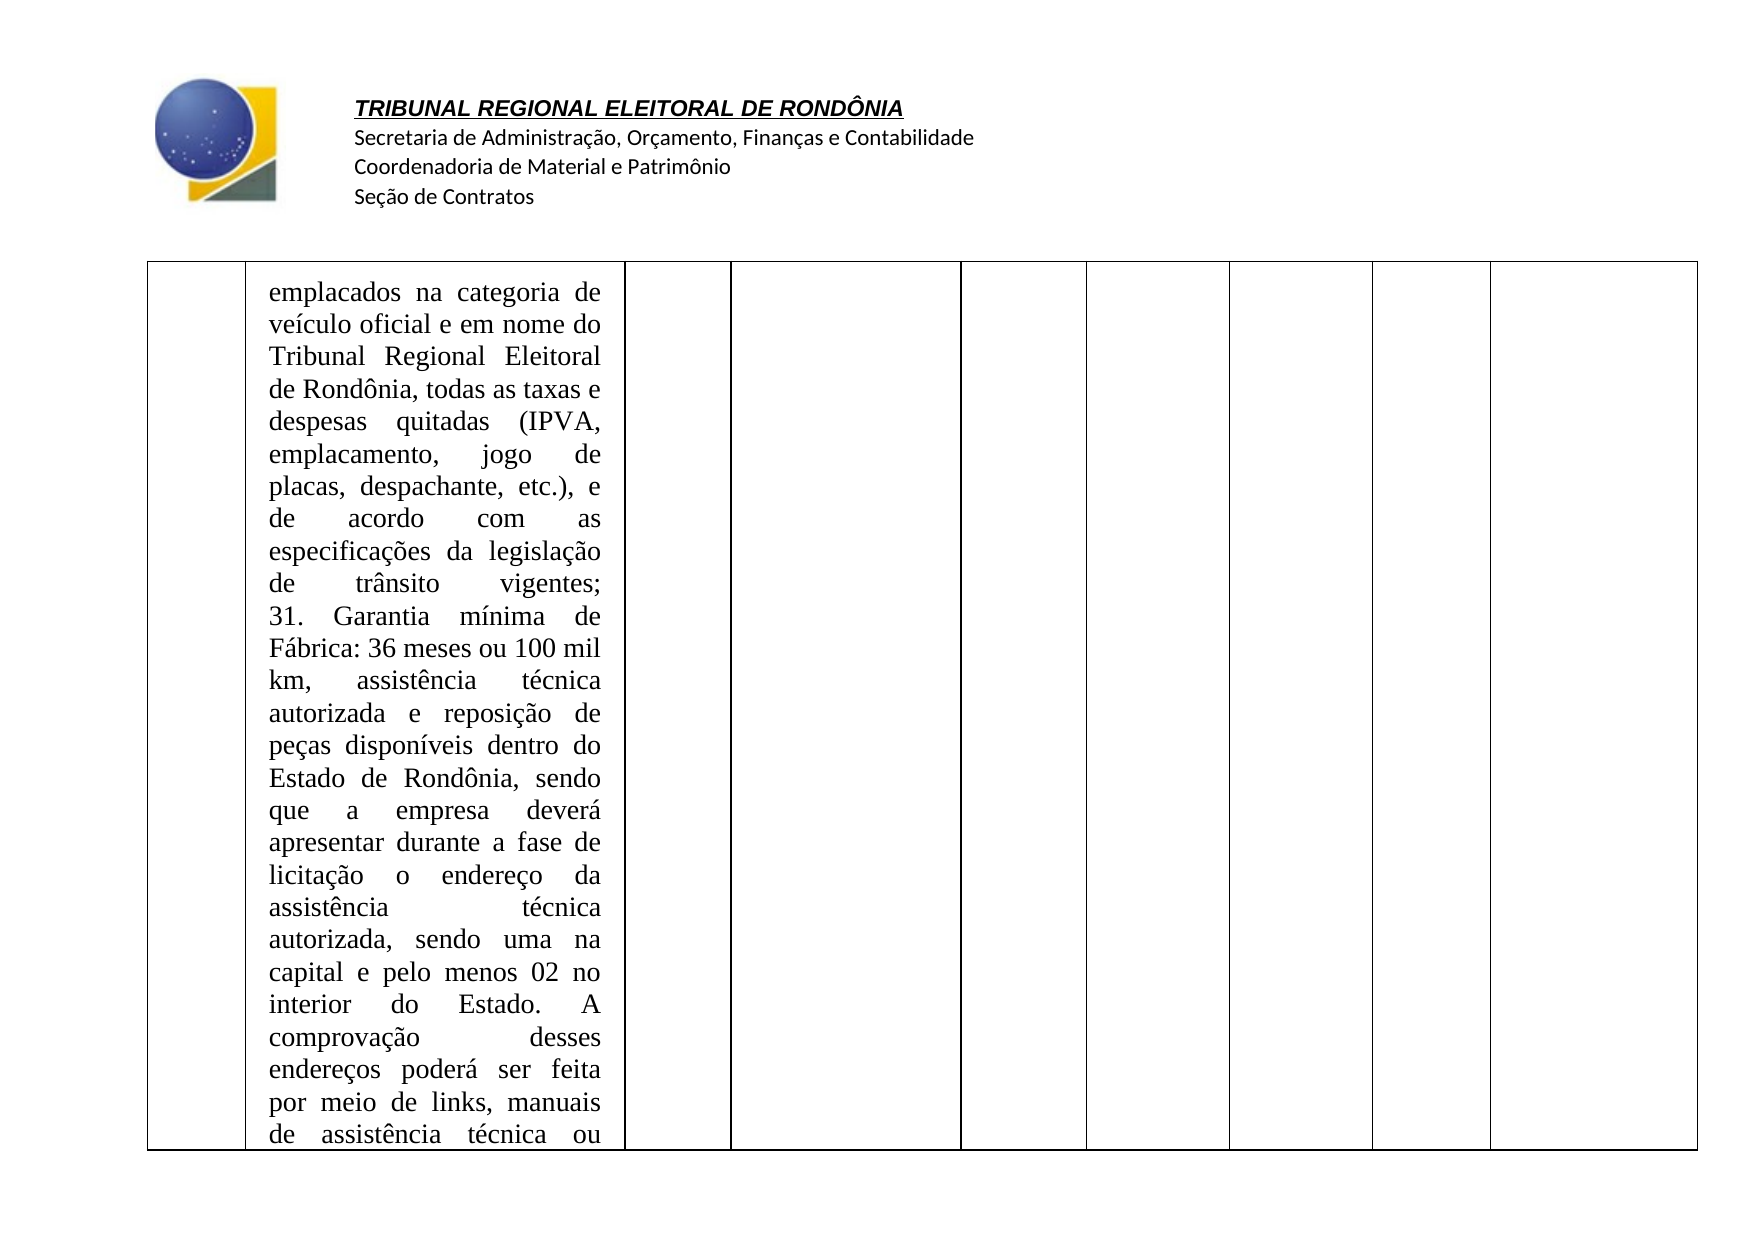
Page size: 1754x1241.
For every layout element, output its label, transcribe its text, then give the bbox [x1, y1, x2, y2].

table_cell [626, 262, 730, 1149]
table_cell [962, 262, 1086, 1149]
table_cell [732, 262, 960, 1149]
table_cell [1230, 262, 1372, 1149]
table_cell [1373, 262, 1490, 1149]
table_cell [1087, 262, 1229, 1149]
table_cell [1491, 262, 1697, 1149]
table_cell Veículo tipo utilitário com carroceria fechada (SUV) novo, zero quilômetro de fábrica, ano de fabricação e modelo igual ou posterior à assinatura do Contrato/Ordem de Fornecimento. 1. Cor preta (original do fabricante); 2. 04 portas laterais e uma de acesso ao porta malas; 3. Tração 4x4 ação integrada, com reduzida com acionamento eletrônico; 4. Cabine com capacidade para 05 ocupantes; 5. Motor movido a diesel; 6. A partir da motorização de 2.8 a combustão; 7. Potência igual ou superior: 200CV; 8. Direção hidráulica ou elétrica; 9. Ar-condicionado; 10. Câmbio automático; 11. Vidros com acionamento elétricos e travas elétricas nas 04 (quatro) portas; 12. Freios ABS; 13. Luz auxiliar de freio (brake light); 14. Alarme antifurto; 15. Sensor de estacionamento dianteiro e traseiro; 16. Air bag: mínimo, dianteiro, laterais e de cortina; 17. Rodas de liga leve; 18. Controle de tração; 19. A fabricação dos pneus deve ser do ano corrente ou, no máximo, no prazo de 07(sete) meses anteriores à data de entrega do veículo; 20.O estepe do veículo deve ter rodas e pneus com as mesmas características de utilização das outras quatro rodas e pneus do veículo, não sendo admitido estepe de rodagem restrita em velocidade ou de uso temporário; 21. Protetor de cárter; 22. Jogo de tapetes; 23. Central multimídia com GPS e câmera de ré integrados; 24. Película somente nos vidros laterais e traseiro, com transparência mínima prevista em lei, atendendo aos termos do art. 2º da Resolução do Conselho Nacional de Trânsito nº 254/2007 e da NBR 9491 e suas normas complementares – (transparência mínima de: 70% nos vidros laterais dianteiros e 28% nos vidros laterais traseiros e 28% no vidro traseiro); 25. Equipado com os demais itens de série e acessórios de segurança originais de fábrica, exigidos pelo CONTRAN; 26. O veículo automotor deve atender aos limites máximos de emissão de poluentes provenientes do escapamento fixados no âmbito do Programa de Controle da Poluição do Ar por Veículos Automotores – PROCONVE -, conforme Resolução CONAMA nº 18, de 06/05/1986, Resolução CONAMA 490, de 16 de novembro de 2018 e Resolução CONAMA 492, de 20 de dezembro de 2018, complementações e alterações supervenientes; 27. A contratada se obriga a promover apresentação e treinamento aos usuários sobre as funcionalidades e recursos do veículo na ocasião da entrega; 28. A contratada se obriga a promover apresentação e treinamento aos usuários sobre as funcionalidades e recursos do veículo na ocasião da entrega; 29. Com todos equipamentos exigidos pelo CONTRAN e estarem conformidade com todas as normas do PROCONVE (Programa de Controle de Poluição do ar por veículos Automotores); 30. Os veículos deverão ser entregues licenciados e emplacados na categoria de veículo oficial e em nome do Tribunal Regional Eleitoral de Rondônia, todas as taxas e despesas quitadas (IPVA, emplacamento, jogo de placas, despachante, etc.), e de acordo com as especificações da legislação de trânsito vigentes; 31. Garantia mínima de Fábrica: 36 meses ou 100 mil km, assistência técnica autorizada e reposição de peças disponíveis dentro do Estado de Rondônia, sendo que a empresa deverá apresentar durante a fase de licitação o endereço da assistência técnica autorizada, sendo uma na capital e pelo menos 02 no interior do Estado. A comprovação desses endereços poderá ser feita por meio de links, manuais de assistência técnica ou outro meio idôneo que comprove o local da assistência. [246, 262, 624, 1149]
table_cell [148, 262, 245, 1149]
